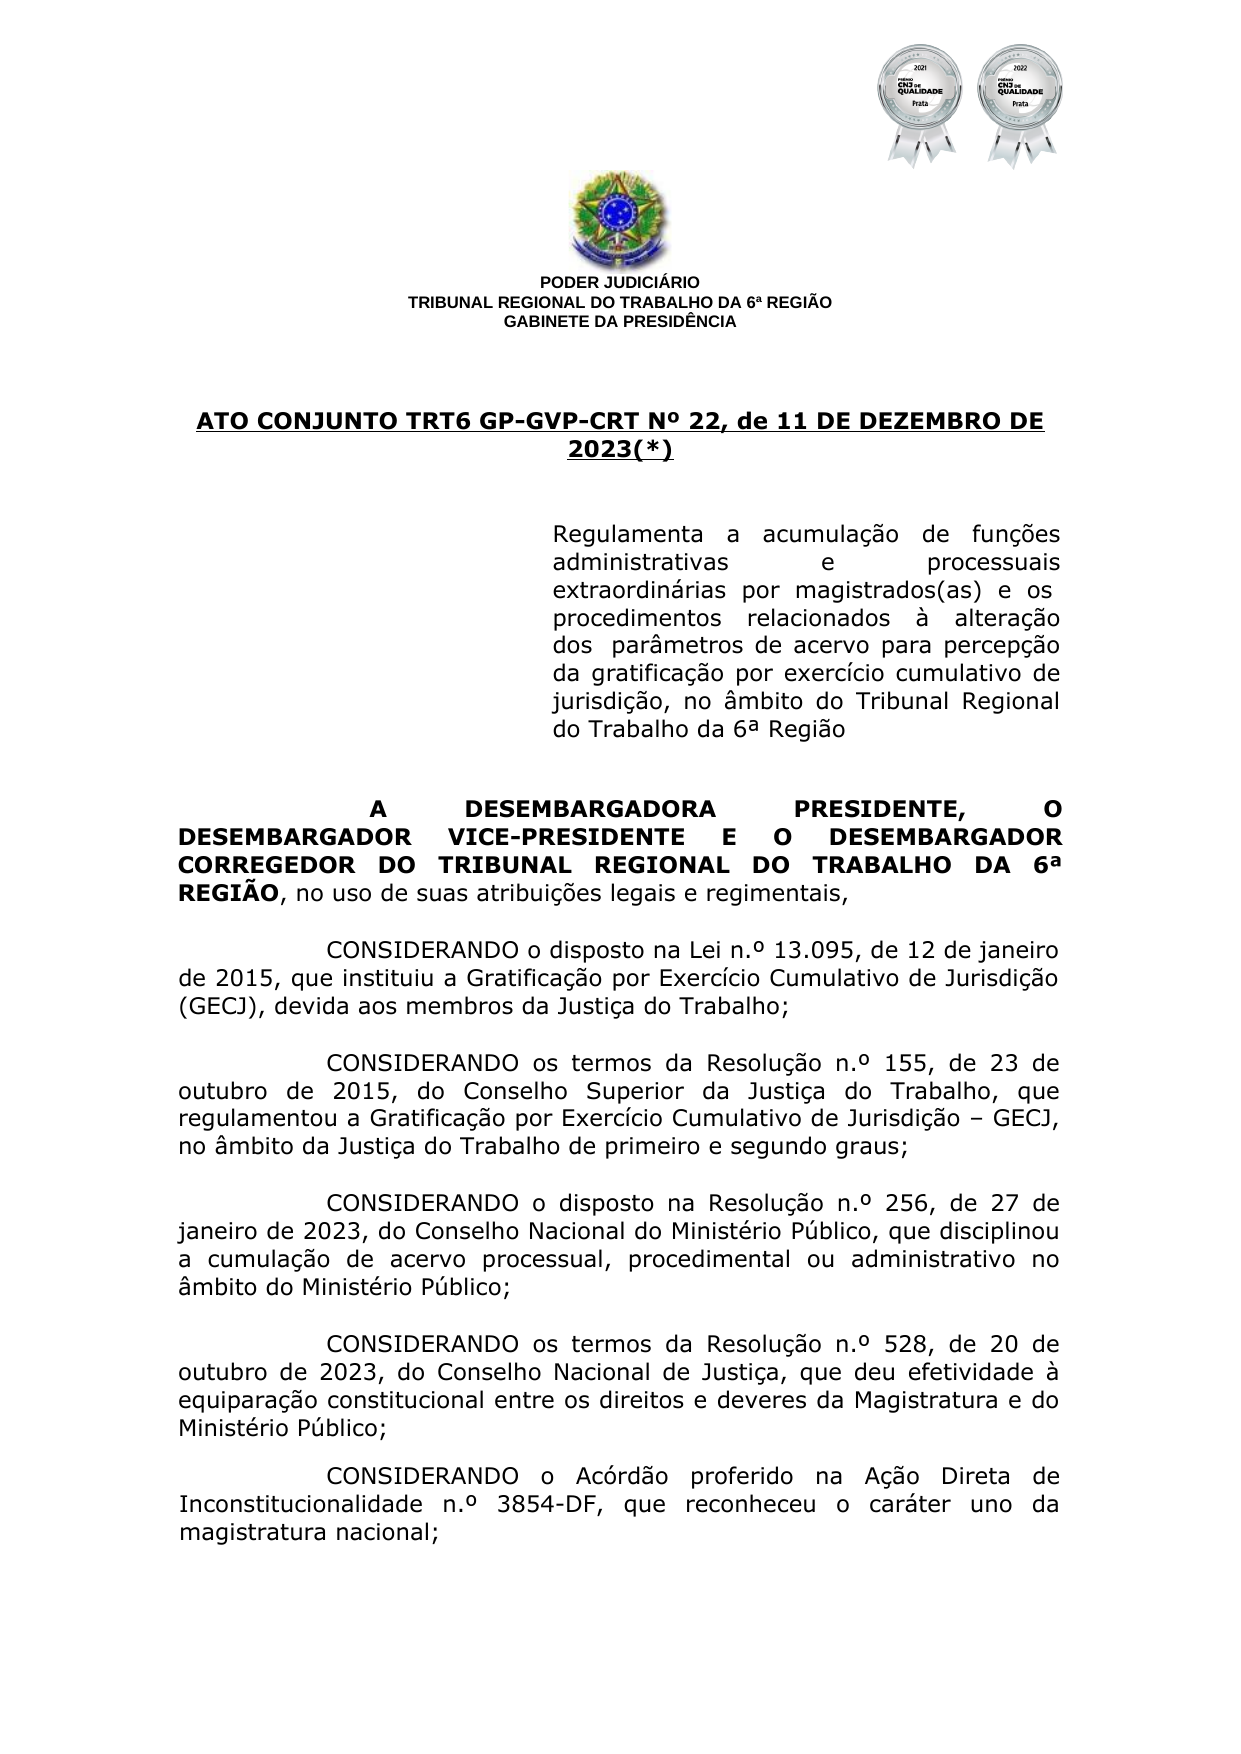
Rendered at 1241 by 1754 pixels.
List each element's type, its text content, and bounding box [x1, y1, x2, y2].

picture [568, 170, 672, 274]
picture [858, 43, 1064, 171]
text CONSIDERANDO o disposto na Lei n.º 13.095, de 12 de janeiro de 2015, que instituiu a Gratificação por Exercício Cumulativo de Jurisdição (GECJ), devida aos membros da Justiça do Trabalho; [178, 935, 1060, 1019]
text Regulamenta a acumulação de funções administrativas e processuais extraordinárias por magistrados(as) e os procedimentos relacionados à alteração dos parâmetros de acervo para percepção da gratificação por exercício cumulativo de jurisdição, no âmbito do Tribunal Regional do Trabalho da 6ª Região [552, 519, 1061, 742]
text CONSIDERANDO os termos da Resolução n.º 155, de 23 de outubro de 2015, do Conselho Superior da Justiça do Trabalho, que regulamentou a Gratificação por Exercício Cumulativo de Jurisdição – GECJ, no âmbito da Justiça do Trabalho de primeiro e segundo graus; [178, 1048, 1061, 1159]
text CONSIDERANDO o Acórdão proferido na Ação Direta de Inconstitucionalidade n.º 3854-DF, que reconheceu o caráter uno da magistratura nacional; [179, 1461, 1061, 1545]
text A DESEMBARGADORA PRESIDENTE, O DESEMBARGADOR VICE-PRESIDENTE E O DESEMBARGADOR CORREGEDOR DO TRIBUNAL REGIONAL DO TRABALHO DA 6ª REGIÃO, no uso de suas atribuições legais e regimentais, [177, 795, 1063, 906]
text CONSIDERANDO os termos da Resolução n.º 528, de 20 de outubro de 2023, do Conselho Nacional de Justiça, que deu efetividade à equiparação constitucional entre os direitos e deveres da Magistratura e do Ministério Público; [178, 1329, 1061, 1441]
text ATO CONJUNTO TRT6 GP-GVP-CRT Nº 22, de 11 DE DEZEMBRO DE 2023(*) [177, 407, 1063, 462]
text CONSIDERANDO o disposto na Resolução n.º 256, de 27 de janeiro de 2023, do Conselho Nacional do Ministério Público, que disciplinou a cumulação de acervo processual, procedimental ou administrativo no âmbito do Ministério Público; [178, 1189, 1061, 1300]
